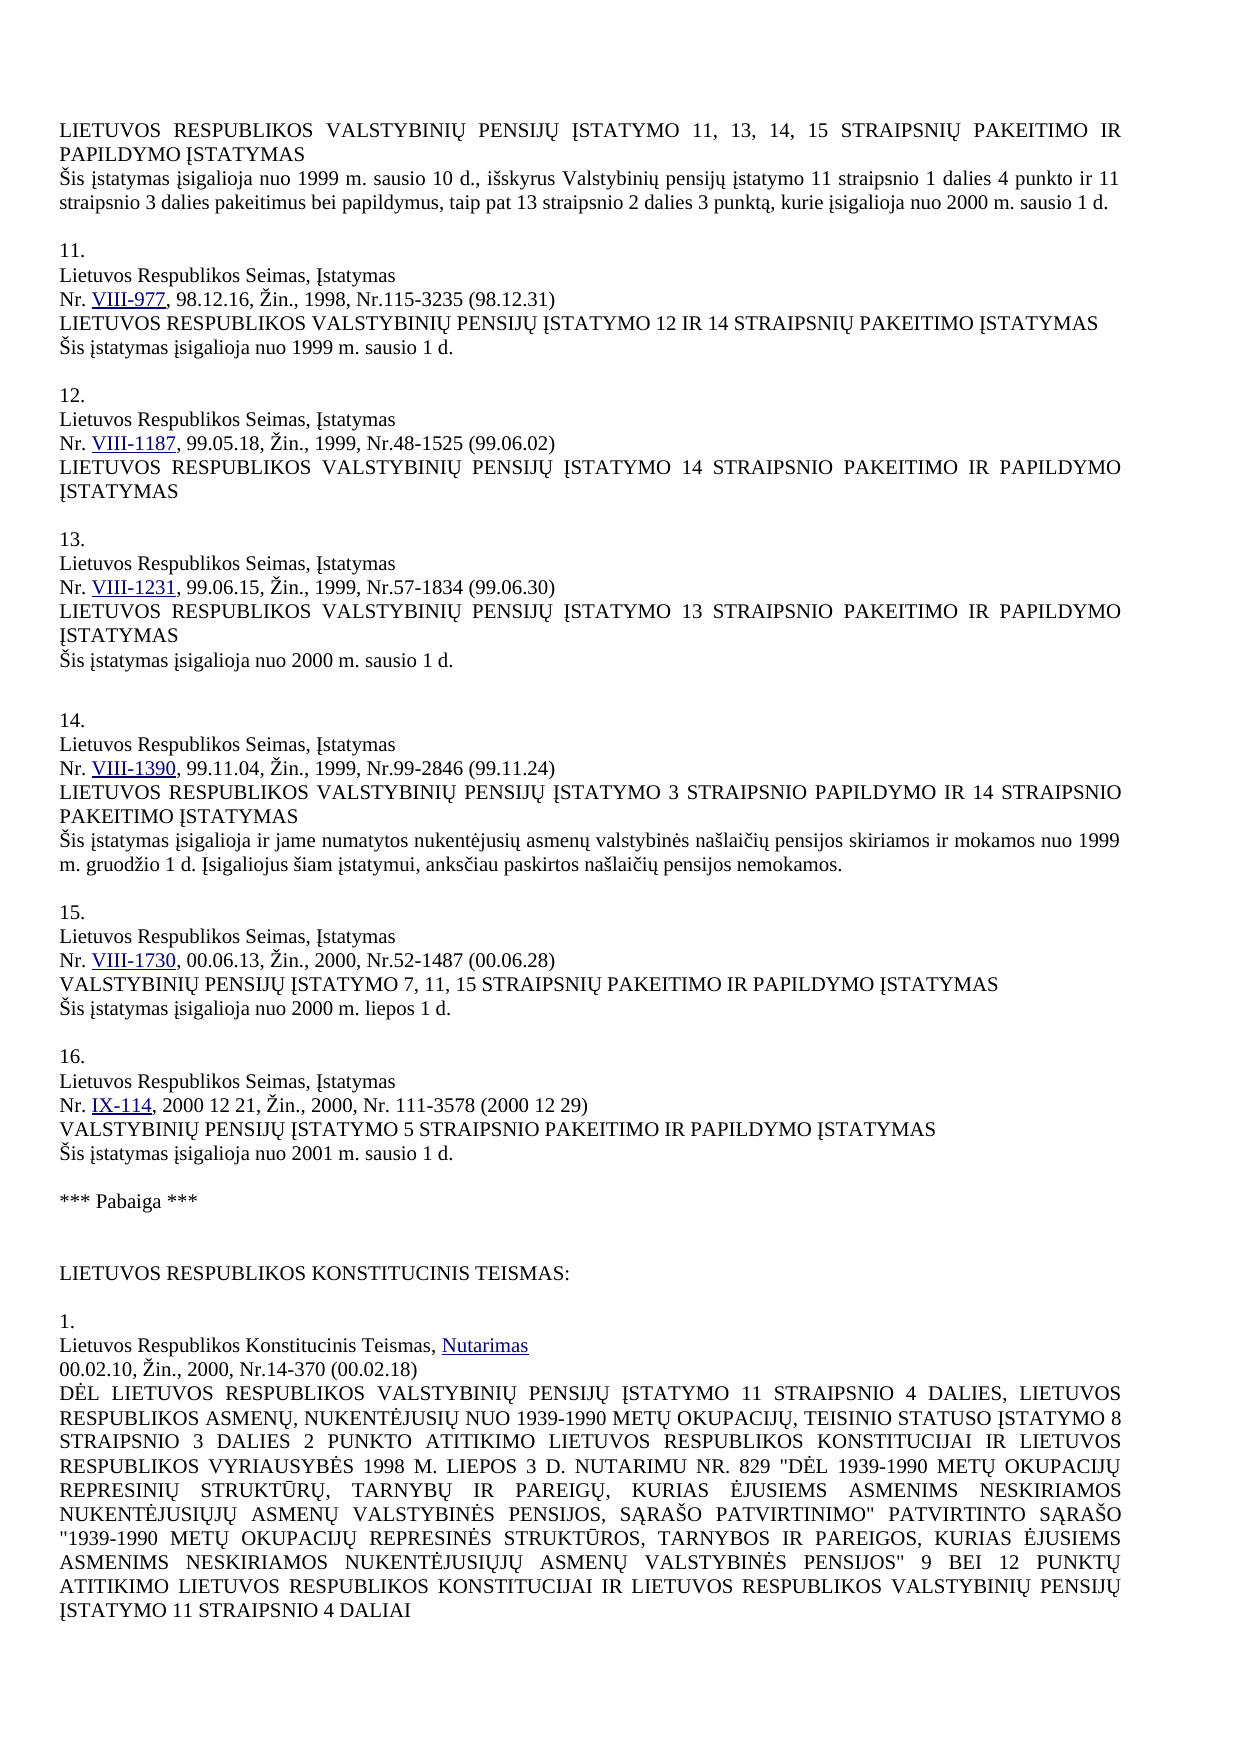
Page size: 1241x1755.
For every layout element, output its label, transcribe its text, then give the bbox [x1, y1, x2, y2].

text Lietuvos Respublikos Seimas, Įstatymas [59, 732, 1122, 756]
text Lietuvos Respublikos Seimas, Įstatymas [59, 551, 1122, 575]
text LIETUVOS RESPUBLIKOS VALSTYBINIŲ PENSIJŲ ĮSTATYMO 14 STRAIPSNIO PAKEITIMO IR PAPILDYMO ĮSTATYMAS [59, 455, 1122, 503]
text *** Pabaiga *** [59, 1189, 1122, 1213]
text Nr. VIII-1187, 99.05.18, Žin., 1999, Nr.48-1525 (99.06.02) [59, 431, 1122, 455]
text Nr. VIII-1231, 99.06.15, Žin., 1999, Nr.57-1834 (99.06.30) [59, 575, 1122, 599]
text Lietuvos Respublikos Seimas, Įstatymas [59, 262, 1122, 287]
text 14. [59, 708, 1122, 732]
text Šis įstatymas įsigalioja nuo 1999 m. sausio 1 d. [59, 335, 1122, 359]
text LIETUVOS RESPUBLIKOS KONSTITUCINIS TEISMAS: [59, 1261, 1122, 1285]
text 11. [59, 238, 1122, 262]
text LIETUVOS RESPUBLIKOS VALSTYBINIŲ PENSIJŲ ĮSTATYMO 13 STRAIPSNIO PAKEITIMO IR PAPILDYMO ĮSTATYMAS [59, 599, 1122, 647]
text Šis įstatymas įsigalioja nuo 1999 m. sausio 10 d., išskyrus Valstybinių pensijų įstatymo 11 straipsnio 1 dalies 4 punkto ir 11 straipsnio 3 dalies pakeitimus bei papildymus, taip pat 13 straipsnio 2 dalies 3 punktą, kurie įsigalioja nuo 2000 m. sausio 1 d. [59, 166, 1122, 214]
text Nr. VIII-1730, 00.06.13, Žin., 2000, Nr.52-1487 (00.06.28) [59, 948, 1122, 972]
text 12. [59, 383, 1122, 407]
text 16. [59, 1044, 1122, 1068]
text DĖL LIETUVOS RESPUBLIKOS VALSTYBINIŲ PENSIJŲ ĮSTATYMO 11 STRAIPSNIO 4 DALIES, LIETUVOS RESPUBLIKOS ASMENŲ, NUKENTĖJUSIŲ NUO 1939-1990 METŲ OKUPACIJŲ, TEISINIO STATUSO ĮSTATYMO 8 STRAIPSNIO 3 DALIES 2 PUNKTO ATITIKIMO LIETUVOS RESPUBLIKOS KONSTITUCIJAI IR LIETUVOS RESPUBLIKOS VYRIAUSYBĖS 1998 M. LIEPOS 3 D. NUTARIMU NR. 829 "DĖL 1939-1990 METŲ OKUPACIJŲ REPRESINIŲ STRUKTŪRŲ, TARNYBŲ IR PAREIGŲ, KURIAS ĖJUSIEMS ASMENIMS NESKIRIAMOS NUKENTĖJUSIŲJŲ ASMENŲ VALSTYBINĖS PENSIJOS, SĄRAŠO PATVIRTINIMO" PATVIRTINTO SĄRAŠO "1939-1990 METŲ OKUPACIJŲ REPRESINĖS STRUKTŪROS, TARNYBOS IR PAREIGOS, KURIAS ĖJUSIEMS ASMENIMS NESKIRIAMOS NUKENTĖJUSIŲJŲ ASMENŲ VALSTYBINĖS PENSIJOS" 9 BEI 12 PUNKTŲ ATITIKIMO LIETUVOS RESPUBLIKOS KONSTITUCIJAI IR LIETUVOS RESPUBLIKOS VALSTYBINIŲ PENSIJŲ ĮSTATYMO 11 STRAIPSNIO 4 DALIAI [59, 1381, 1122, 1622]
text Šis įstatymas įsigalioja nuo 2001 m. sausio 1 d. [59, 1141, 1122, 1165]
text Šis įstatymas įsigalioja ir jame numatytos nukentėjusių asmenų valstybinės našlaičių pensijos skiriamos ir mokamos nuo 1999 m. gruodžio 1 d. Įsigaliojus šiam įstatymui, anksčiau paskirtos našlaičių pensijos nemokamos. [59, 828, 1122, 876]
text LIETUVOS RESPUBLIKOS VALSTYBINIŲ PENSIJŲ ĮSTATYMO 3 STRAIPSNIO PAPILDYMO IR 14 STRAIPSNIO PAKEITIMO ĮSTATYMAS [59, 780, 1122, 828]
text Lietuvos Respublikos Seimas, Įstatymas [59, 1068, 1122, 1093]
text LIETUVOS RESPUBLIKOS VALSTYBINIŲ PENSIJŲ ĮSTATYMO 11, 13, 14, 15 STRAIPSNIŲ PAKEITIMO IR PAPILDYMO ĮSTATYMAS [59, 118, 1122, 166]
text Nr. IX-114, 2000 12 21, Žin., 2000, Nr. 111-3578 (2000 12 29) [59, 1093, 1122, 1117]
text 1. [59, 1309, 1122, 1333]
text Nr. VIII-977, 98.12.16, Žin., 1998, Nr.115-3235 (98.12.31) [59, 287, 1122, 311]
text Nr. VIII-1390, 99.11.04, Žin., 1999, Nr.99-2846 (99.11.24) [59, 756, 1122, 780]
text Lietuvos Respublikos Konstitucinis Teismas, Nutarimas [59, 1333, 1122, 1357]
text 15. [59, 900, 1122, 924]
text Lietuvos Respublikos Seimas, Įstatymas [59, 924, 1122, 948]
text Šis įstatymas įsigalioja nuo 2000 m. liepos 1 d. [59, 996, 1122, 1020]
text 00.02.10, Žin., 2000, Nr.14-370 (00.02.18) [59, 1357, 1122, 1381]
text Lietuvos Respublikos Seimas, Įstatymas [59, 407, 1122, 431]
text 13. [59, 527, 1122, 551]
text VALSTYBINIŲ PENSIJŲ ĮSTATYMO 5 STRAIPSNIO PAKEITIMO IR PAPILDYMO ĮSTATYMAS [59, 1117, 1122, 1141]
text VALSTYBINIŲ PENSIJŲ ĮSTATYMO 7, 11, 15 STRAIPSNIŲ PAKEITIMO IR PAPILDYMO ĮSTATYMAS [59, 972, 1122, 996]
text LIETUVOS RESPUBLIKOS VALSTYBINIŲ PENSIJŲ ĮSTATYMO 12 IR 14 STRAIPSNIŲ PAKEITIMO ĮSTATYMAS [59, 311, 1122, 335]
text Šis įstatymas įsigalioja nuo 2000 m. sausio 1 d. [59, 647, 1122, 672]
